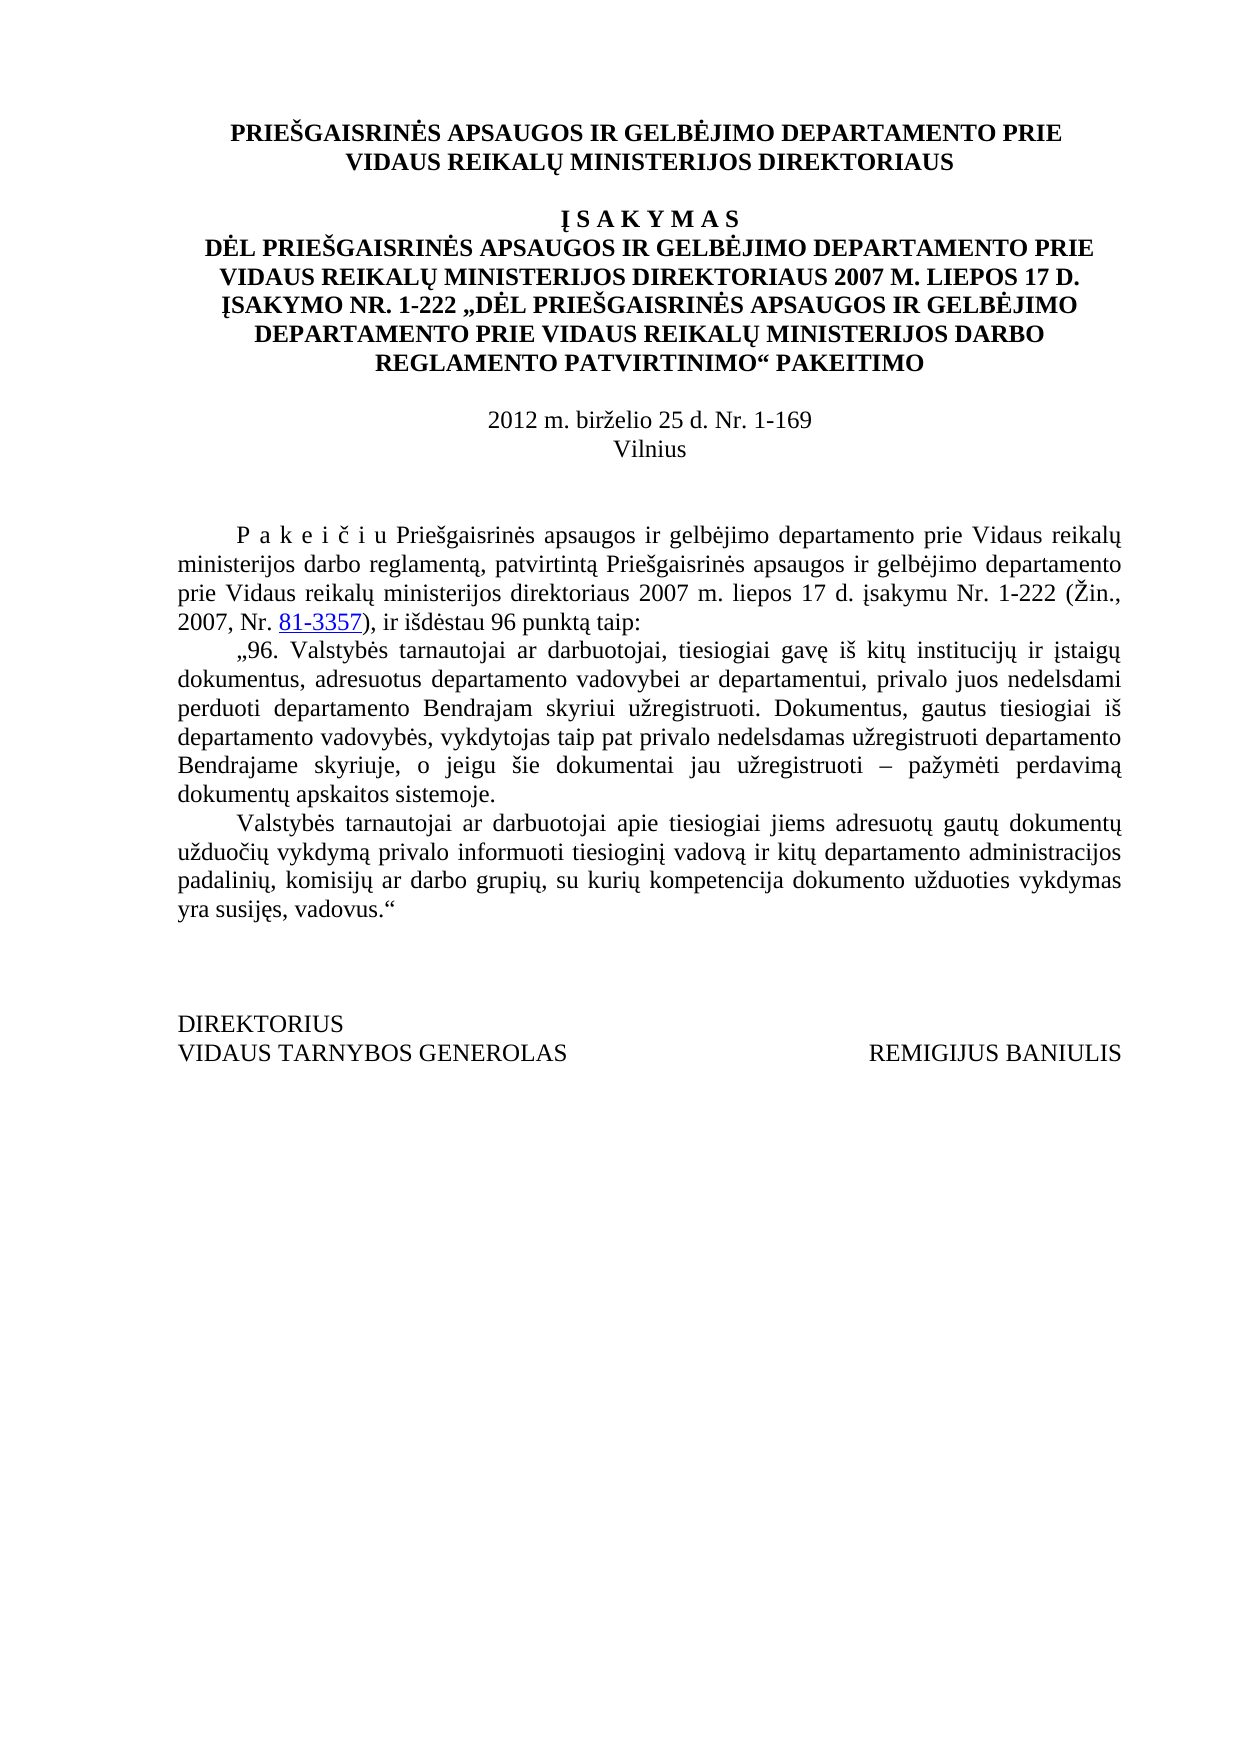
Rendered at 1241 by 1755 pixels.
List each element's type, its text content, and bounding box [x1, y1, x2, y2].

text VIDAUS REIKALŲ MINISTERIJOS DIREKTORIAUS [177, 147, 1122, 176]
text Į S A K Y M A S [177, 204, 1122, 233]
text vidaus tarnybos generolas Remigijus Baniulis [177, 1038, 1122, 1067]
text Dėl priešgaisrinės apsaugos ir gelbėjimo departamento prie vidaus reikalų ministerijos direktoriaus 2007 m. liepos 17 d. įsakymo Nr. 1-222 „Dėl priešgaisrinės apsaugos ir gelbėjimo departamento prie vidaus reikalų ministerijos darbo reglamento patvirtinimo“ PAKEITIMO [177, 233, 1122, 377]
text „96. Valstybės tarnautojai ar darbuotojai, tiesiogiai gavę iš kitų institucijų ir įstaigų dokumentus, adresuotus departamento vadovybei ar departamentui, privalo juos nedelsdami perduoti departamento Bendrajam skyriui užregistruoti. Dokumentus, gautus tiesiogiai iš departamento vadovybės, vykdytojas taip pat privalo nedelsdamas užregistruoti departamento Bendrajame skyriuje, o jeigu šie dokumentai jau užregistruoti – pažymėti perdavimą dokumentų apskaitos sistemoje. [177, 636, 1122, 808]
text P a k e i č i u Priešgaisrinės apsaugos ir gelbėjimo departamento prie Vidaus reikalų ministerijos darbo reglamentą, patvirtintą Priešgaisrinės apsaugos ir gelbėjimo departamento prie Vidaus reikalų ministerijos direktoriaus 2007 m. liepos 17 d. įsakymu Nr. 1-222 (Žin., 2007, Nr. 81-3357), ir išdėstau 96 punktą taip: [177, 521, 1122, 636]
text Vilnius [177, 434, 1122, 463]
text priešgaisrinės apsaugos ir gelbėjimo departamento PRIE [177, 118, 1122, 147]
text Direktorius [177, 1009, 1122, 1038]
text 2012 m. birželio 25 d. Nr. 1-169 [177, 406, 1122, 434]
text Valstybės tarnautojai ar darbuotojai apie tiesiogiai jiems adresuotų gautų dokumentų užduočių vykdymą privalo informuoti tiesioginį vadovą ir kitų departamento administracijos padalinių, komisijų ar darbo grupių, su kurių kompetencija dokumento užduoties vykdymas yra susijęs, vadovus.“ [177, 808, 1122, 923]
